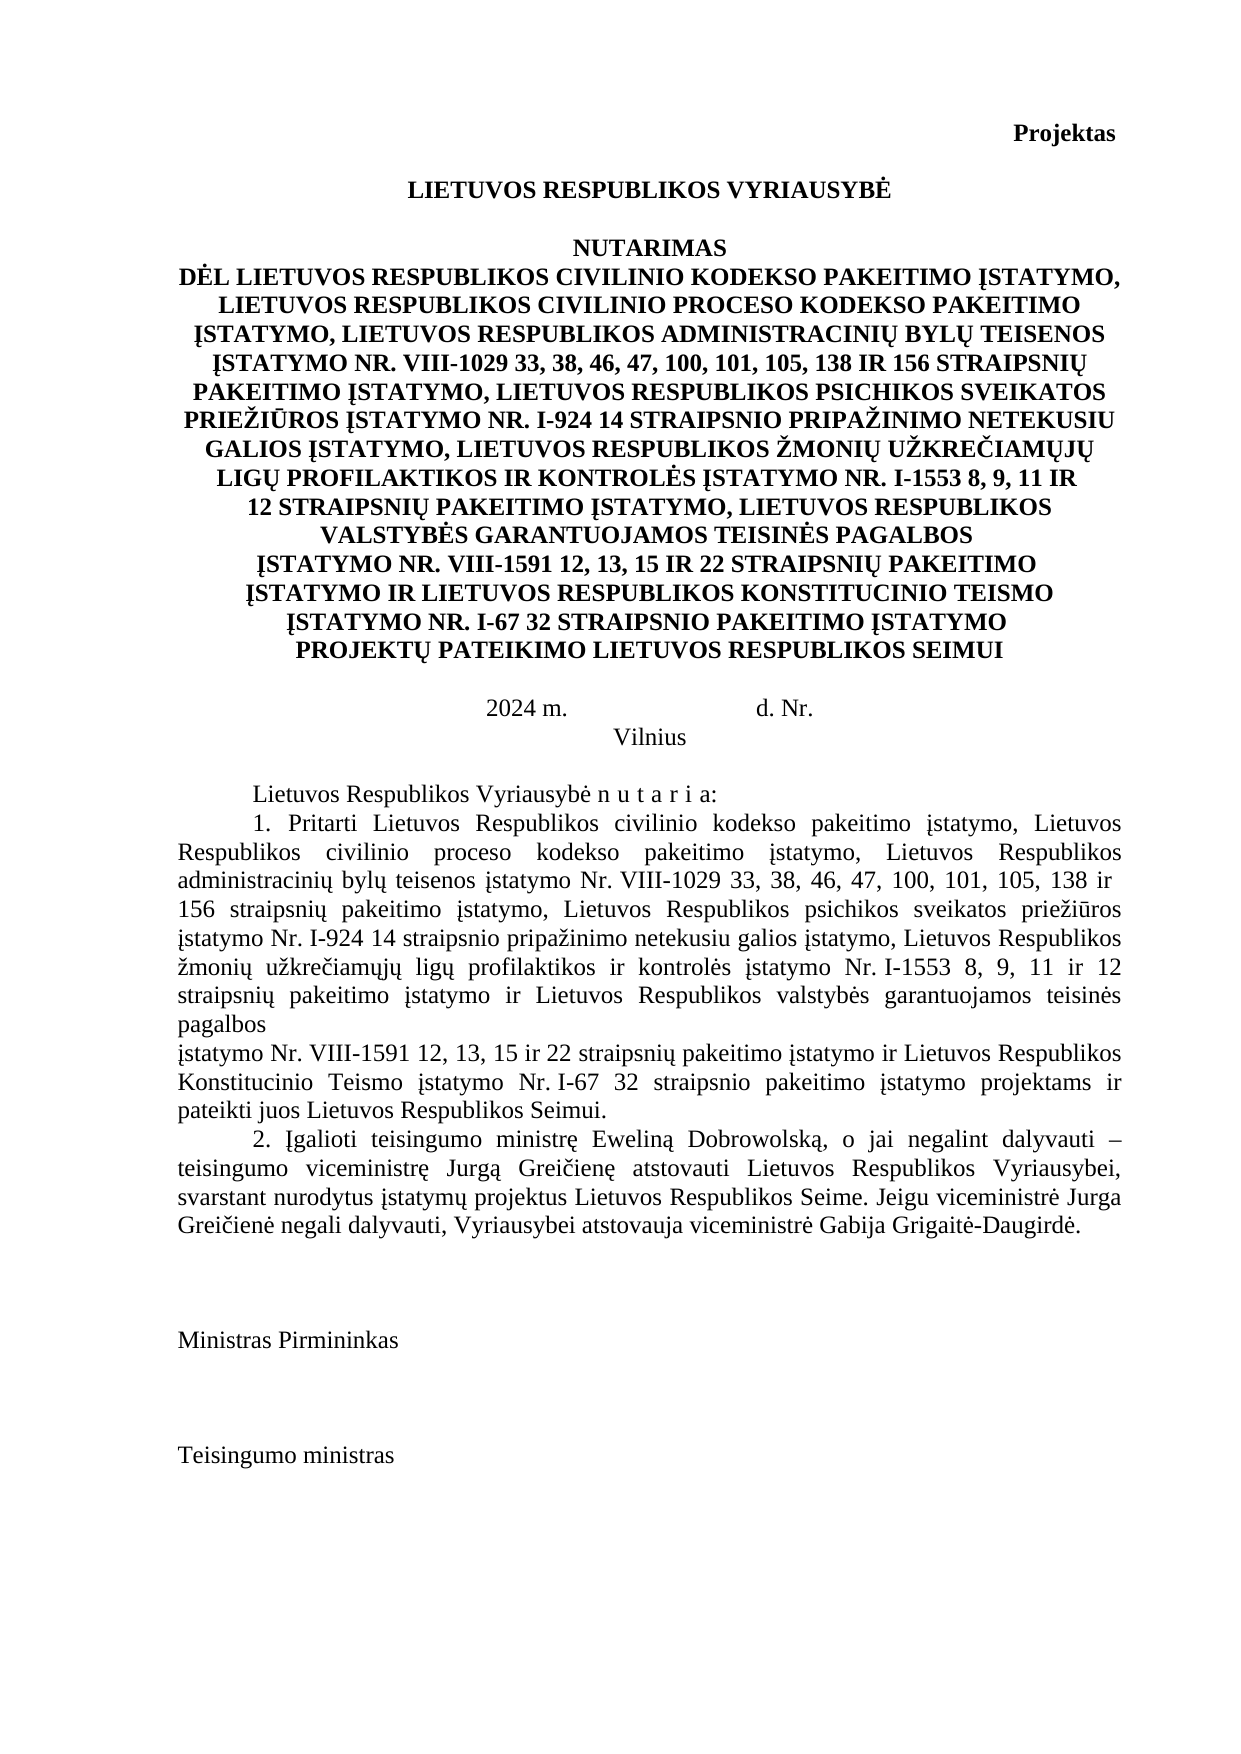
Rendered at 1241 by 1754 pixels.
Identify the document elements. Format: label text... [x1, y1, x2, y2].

text Projektas [177, 118, 1122, 147]
text Ministras Pirmininkas [177, 1326, 1122, 1354]
text 2. Įgalioti teisingumo ministrę Eweliną Dobrowolską, o jai negalint dalyvauti – teisingumo viceministrę Jurgą Greičienę atstovauti Lietuvos Respublikos Vyriausybei, svarstant nurodytus įstatymų projektus Lietuvos Respublikos Seime. Jeigu viceministrė Jurga Greičienė negali dalyvauti, Vyriausybei atstovauja viceministrė Gabija Grigaitė-Daugirdė. [177, 1124, 1122, 1239]
text 1. Pritarti Lietuvos Respublikos civilinio kodekso pakeitimo įstatymo, Lietuvos Respublikos civilinio proceso kodekso pakeitimo įstatymo, Lietuvos Respublikos administracinių bylų teisenos įstatymo Nr. VIII-1029 33, 38, 46, 47, 100, 101, 105, 138 ir 156 straipsnių pakeitimo įstatymo, Lietuvos Respublikos psichikos sveikatos priežiūros įstatymo Nr. I-924 14 straipsnio pripažinimo netekusiu galios įstatymo, Lietuvos Respublikos žmonių užkrečiamųjų ligų profilaktikos ir kontrolės įstatymo Nr. I-1553 8, 9, 11 ir 12 straipsnių pakeitimo įstatymo ir Lietuvos Respublikos valstybės garantuojamos teisinės pagalbos įstatymo Nr. VIII-1591 12, 13, 15 ir 22 straipsnių pakeitimo įstatymo ir Lietuvos Respublikos Konstitucinio Teismo įstatymo Nr. I-67 32 straipsnio pakeitimo įstatymo projektams ir pateikti juos Lietuvos Respublikos Seimui. [177, 808, 1122, 1124]
text LIETUVOS RESPUBLIKOS VYRIAUSYBĖ [177, 176, 1122, 204]
text NUTARIMAS [177, 233, 1122, 262]
text Vilnius [177, 722, 1122, 751]
text Lietuvos Respublikos Vyriausybė nutaria: [177, 779, 1122, 808]
text Teisingumo ministras [177, 1441, 1122, 1469]
text 2024 m. d. Nr. [177, 693, 1122, 722]
text DĖL LIETUVOS RESPUBLIKOS CIVILINIO KODEKSO PAKEITIMO ĮSTATYMO, LIETUVOS RESPUBLIKOS CIVILINIO PROCESO KODEKSO PAKEITIMO ĮSTATYMO, LIETUVOS RESPUBLIKOS ADMINISTRACINIŲ BYLŲ TEISENOS ĮSTATYMO NR. VIII-1029 33, 38, 46, 47, 100, 101, 105, 138 IR 156 STRAIPSNIŲ PAKEITIMO ĮSTATYMO, LIETUVOS RESPUBLIKOS PSICHIKOS SVEIKATOS PRIEŽIŪROS ĮSTATYMO NR. I-924 14 STRAIPSNIO PRIPAŽINIMO NETEKUSIU GALIOS ĮSTATYMO, LIETUVOS RESPUBLIKOS ŽMONIŲ UŽKREČIAMŲJŲ LIGŲ PROFILAKTIKOS IR KONTROLĖS ĮSTATYMO NR. I-1553 8, 9, 11 IR 12 STRAIPSNIŲ PAKEITIMO ĮSTATYMO, LIETUVOS RESPUBLIKOS VALSTYBĖS GARANTUOJAMOS TEISINĖS PAGALBOS ĮSTATYMO NR. VIII-1591 12, 13, 15 IR 22 STRAIPSNIŲ PAKEITIMO ĮSTATYMO IR LIETUVOS RESPUBLIKOS KONSTITUCINIO TEISMO ĮSTATYMO NR. I-67 32 STRAIPSNIO PAKEITIMO ĮSTATYMO PROJEKTŲ PATEIKIMO LIETUVOS RESPUBLIKOS SEIMUI [177, 262, 1122, 664]
